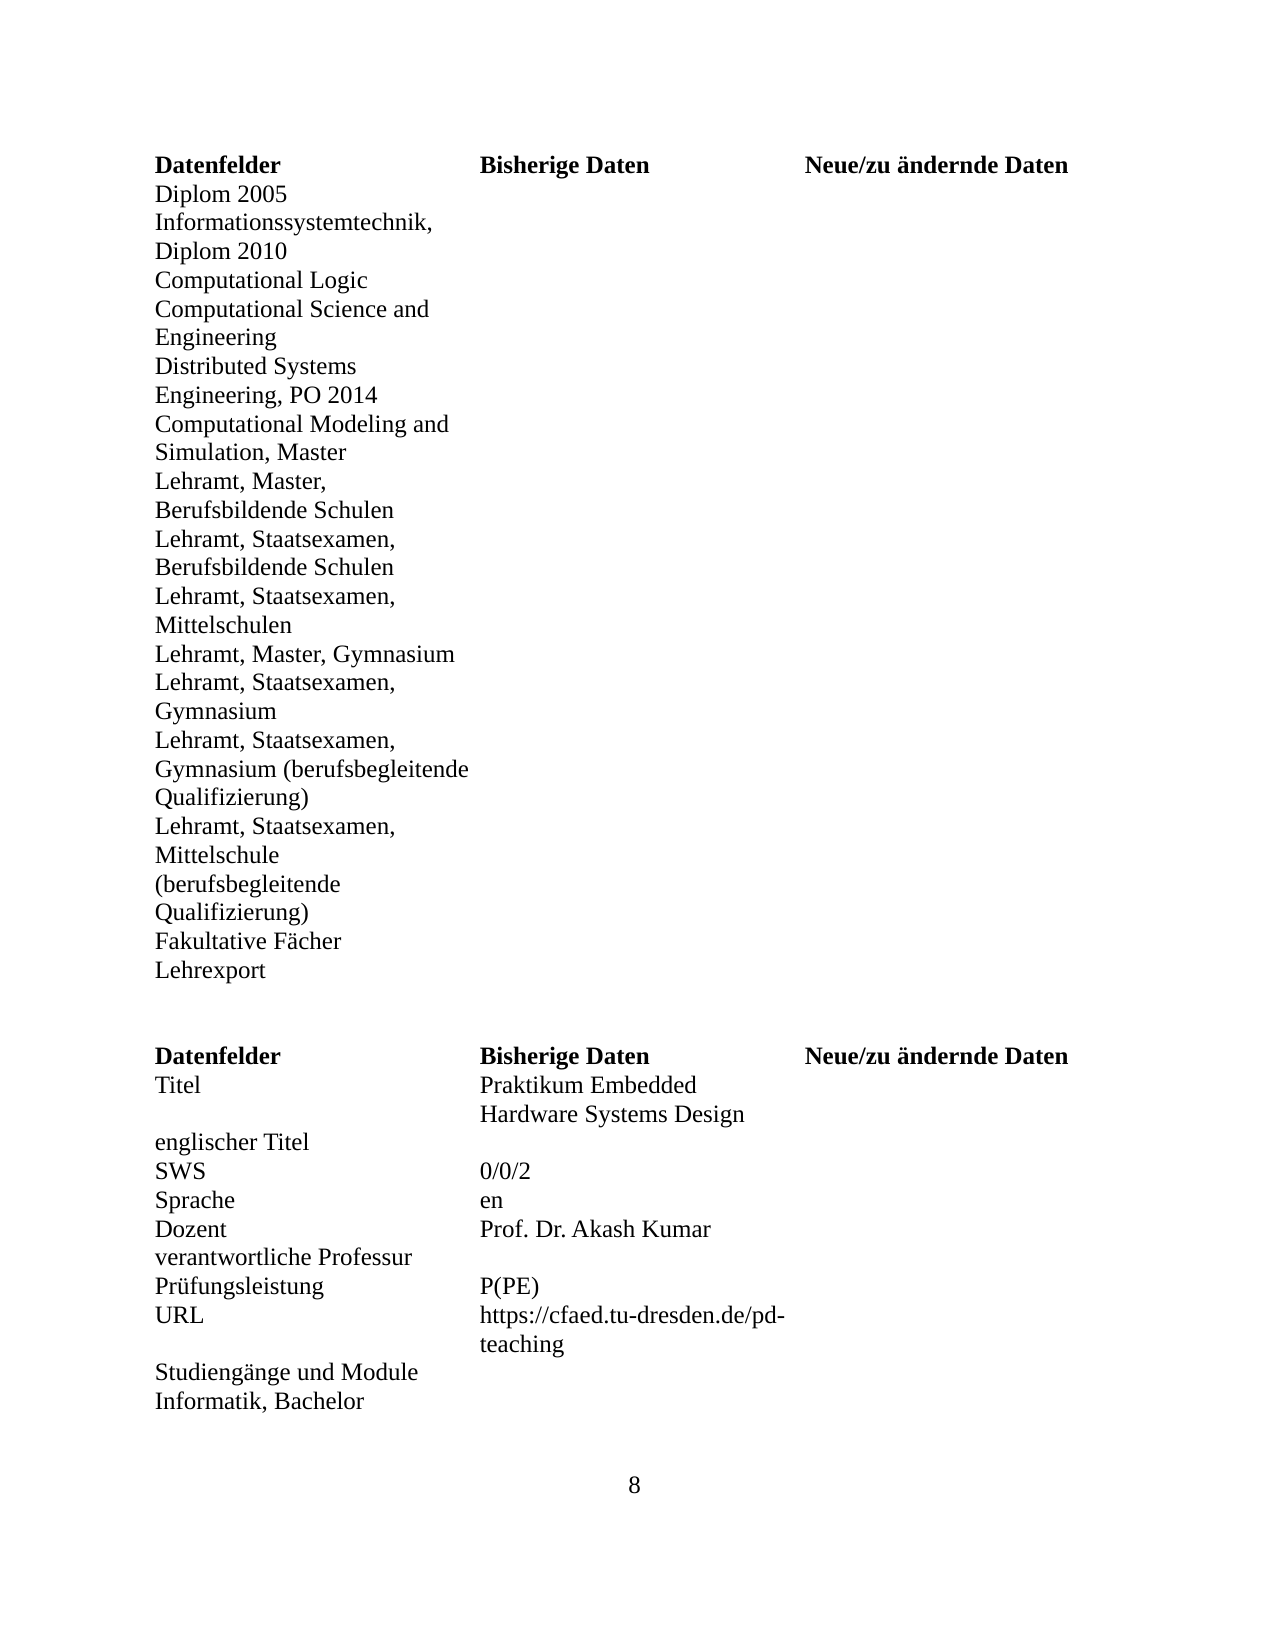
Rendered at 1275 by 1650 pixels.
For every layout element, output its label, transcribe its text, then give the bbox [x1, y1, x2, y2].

table_cell [475, 179, 800, 207]
table_cell [800, 1128, 1125, 1156]
table_cell SWS [150, 1156, 475, 1185]
table_cell [800, 1070, 1125, 1127]
table_cell Lehramt, Staatsexamen, Berufsbildende Schulen [150, 524, 475, 581]
table_cell [800, 725, 1125, 811]
table_header Bisherige Daten [475, 1041, 800, 1070]
table_cell [800, 1358, 1125, 1386]
table_header Bisherige Daten [475, 150, 800, 179]
table_cell Lehramt, Master, Berufsbildende Schulen [150, 466, 475, 524]
table_cell Diplom 2005 [150, 179, 475, 207]
table_cell [475, 351, 800, 409]
table_cell [800, 294, 1125, 351]
table_cell Lehramt, Staatsexamen, Mittelschule (berufsbegleitende Qualifizierung) [150, 811, 475, 926]
table_cell Distributed Systems Engineering, PO 2014 [150, 351, 475, 409]
table_cell [800, 581, 1125, 639]
table_cell P(PE) [475, 1271, 800, 1300]
table_cell [800, 926, 1125, 955]
table_cell [475, 725, 800, 811]
table_cell [475, 466, 800, 524]
table_header Datenfelder [150, 150, 475, 179]
table_cell [800, 466, 1125, 524]
table_cell 0/0/2 [475, 1156, 800, 1185]
table_cell [475, 1386, 800, 1415]
table_cell Dozent [150, 1214, 475, 1242]
table_cell [800, 208, 1125, 265]
table_cell [800, 1300, 1125, 1357]
table_cell [475, 1243, 800, 1271]
table_cell englischer Titel [150, 1128, 475, 1156]
table_cell Computational Science and Engineering [150, 294, 475, 351]
table_cell Fakultative Fächer [150, 926, 475, 955]
table_cell [800, 1185, 1125, 1214]
table_cell Computational Modeling and Simulation, Master [150, 409, 475, 466]
table_cell [800, 1214, 1125, 1242]
table_cell [475, 1128, 800, 1156]
table_cell URL [150, 1300, 475, 1357]
table_cell [800, 409, 1125, 466]
table_cell [800, 524, 1125, 581]
table_header Neue/zu ändernde Daten [800, 150, 1125, 179]
table_cell Lehrexport [150, 955, 475, 984]
table_cell Informatik, Bachelor [150, 1386, 475, 1415]
table_cell [800, 639, 1125, 667]
table_cell Sprache [150, 1185, 475, 1214]
table_cell [475, 265, 800, 294]
table_cell [475, 811, 800, 926]
table_cell Prof. Dr. Akash Kumar [475, 1214, 800, 1242]
table_cell verantwortliche Professur [150, 1243, 475, 1271]
table_cell [475, 208, 800, 265]
table_cell Prüfungsleistung [150, 1271, 475, 1300]
table_cell [800, 1271, 1125, 1300]
table_cell Titel [150, 1070, 475, 1127]
table_cell Lehramt, Staatsexamen, Gymnasium (berufsbegleitende Qualifizierung) [150, 725, 475, 811]
table_cell [800, 955, 1125, 984]
table_cell [800, 265, 1125, 294]
table_cell Lehramt, Staatsexamen, Mittelschulen [150, 581, 475, 639]
table_cell Lehramt, Staatsexamen, Gymnasium [150, 668, 475, 725]
table_cell Studiengänge und Module [150, 1358, 475, 1386]
table_cell [800, 1386, 1125, 1415]
table_cell [800, 179, 1125, 207]
table_cell Computational Logic [150, 265, 475, 294]
table_cell en [475, 1185, 800, 1214]
table_cell [475, 409, 800, 466]
table_cell [800, 811, 1125, 926]
table_cell [475, 1358, 800, 1386]
table_cell [475, 294, 800, 351]
table_header Neue/zu ändernde Daten [800, 1041, 1125, 1070]
table_cell https://cfaed.tu-dresden.de/pd-teaching [475, 1300, 800, 1357]
table_cell [475, 639, 800, 667]
table_cell [475, 524, 800, 581]
table_cell [800, 668, 1125, 725]
table_cell Lehramt, Master, Gymnasium [150, 639, 475, 667]
table_cell [800, 1243, 1125, 1271]
table_cell [800, 351, 1125, 409]
table_cell [475, 668, 800, 725]
table_cell Praktikum Embedded Hardware Systems Design [475, 1070, 800, 1127]
table_cell [475, 926, 800, 955]
table_cell [475, 581, 800, 639]
table_header Datenfelder [150, 1041, 475, 1070]
table_cell [475, 955, 800, 984]
table_cell [800, 1156, 1125, 1185]
table_cell Informationssystemtechnik, Diplom 2010 [150, 208, 475, 265]
